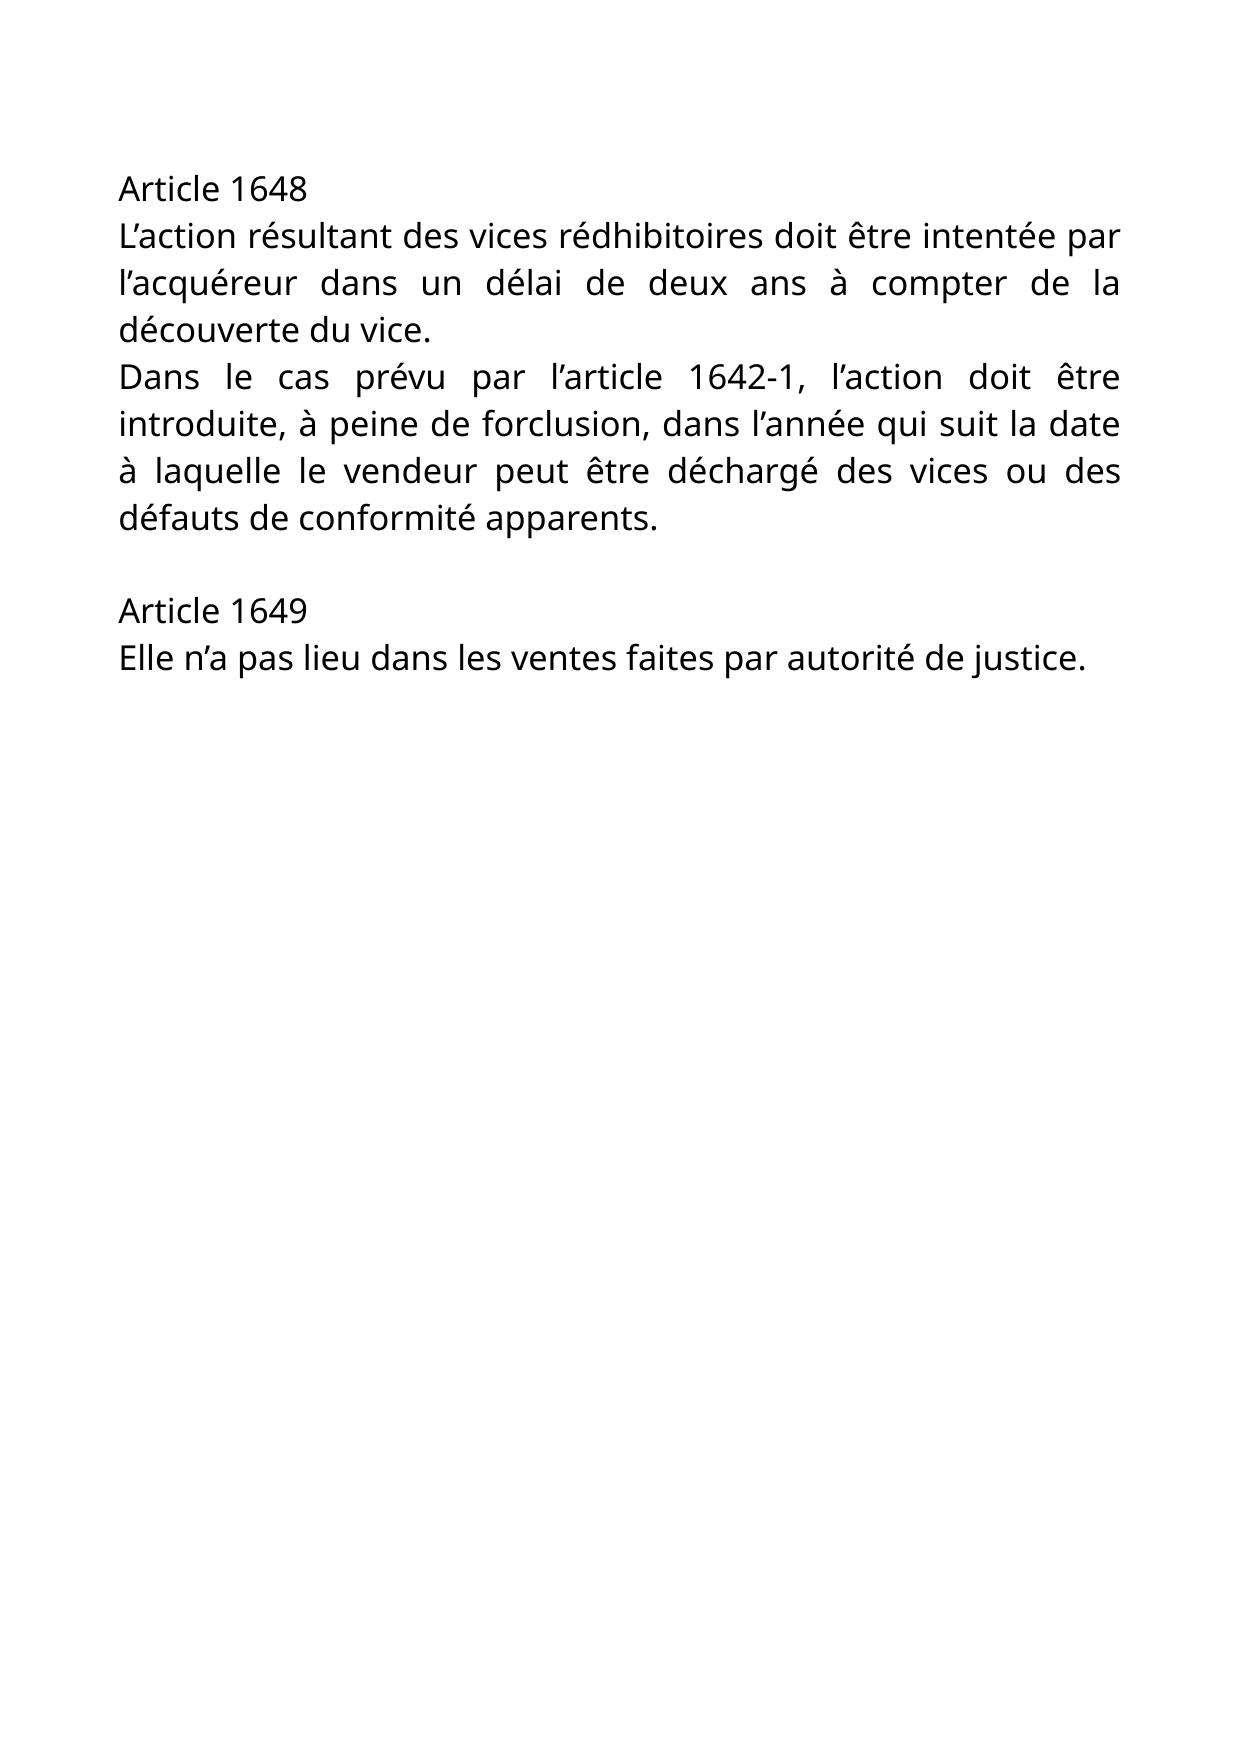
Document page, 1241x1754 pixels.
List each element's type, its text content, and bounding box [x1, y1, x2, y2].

text Elle n’a pas lieu dans les ventes faites par autorité de justice. [118, 634, 1122, 681]
text Article 1649 [118, 587, 1122, 634]
text Article 1648 [118, 165, 1122, 212]
text L’action résultant des vices rédhibitoires doit être intentée par l’acquéreur dans un délai de deux ans à compter de la découverte du vice. [118, 212, 1122, 352]
text Dans le cas prévu par l’article 1642-1, l’action doit être introduite, à peine de forclusion, dans l’année qui suit la date à laquelle le vendeur peut être déchargé des vices ou des défauts de conformité apparents. [118, 352, 1122, 540]
